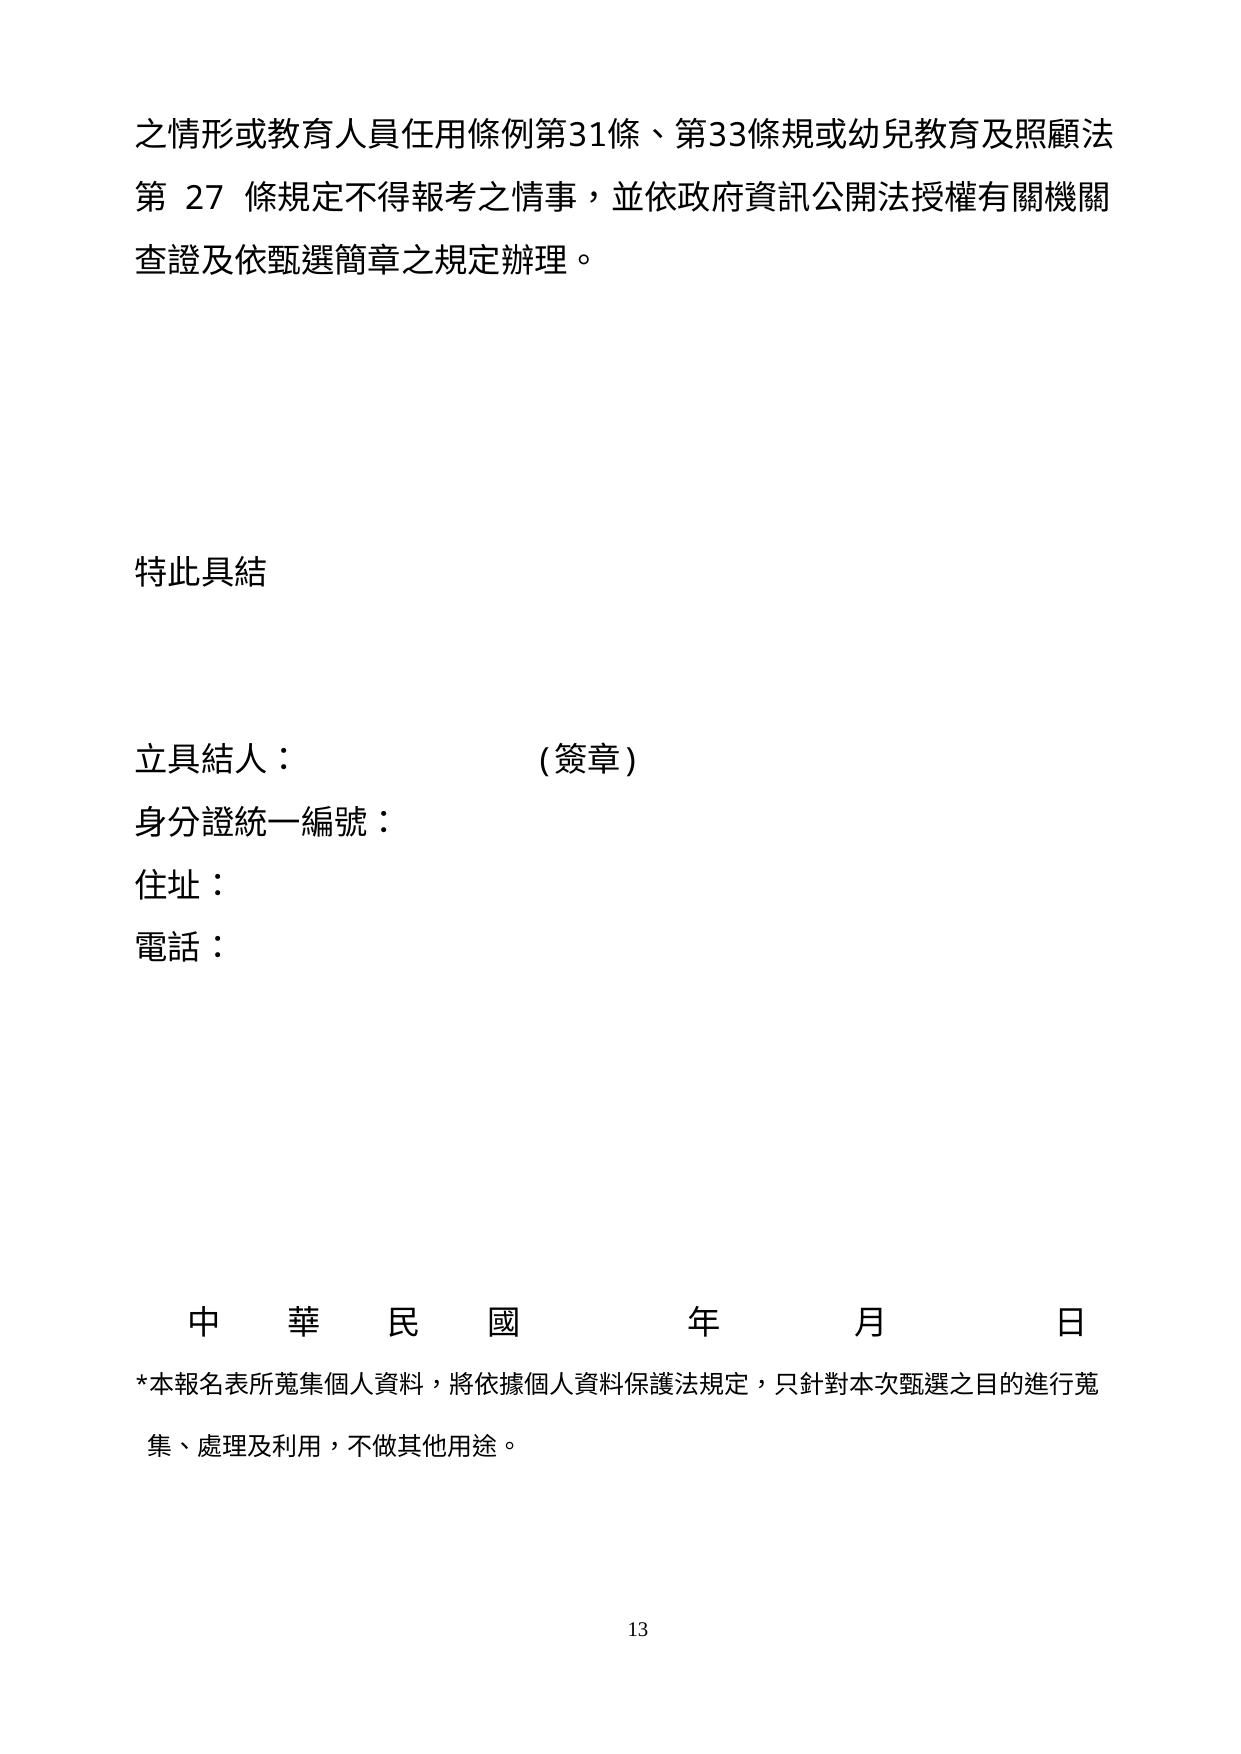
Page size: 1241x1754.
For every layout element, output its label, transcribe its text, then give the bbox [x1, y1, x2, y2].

table_header 新北市土城區安和國民小學111學年度第1學期代理代課教師第次甄選簡章 111學年度 代理教師、代課教師甄選簡要自傳 請依下列各項問題簡述個人的理念：（請用電腦自行依下列項目編寫） 應試者姓名： 成長過程與家庭狀況： 曾經服務過的學校或單位： 個人的專長及興趣： 教學理念： 選擇本校的原因，對本校的期待及發展計畫： 新北市土城區安和國民小學111學年度第1學期代理代課教師 第次甄選具結書 本人___________確無「教師法」第19條所稱「不得聘任為教師」之情形或教育人員任用條例第31條、第33條規或幼兒教育及照顧法第 27 條規定不得報考之情事，並依政府資訊公開法授權有關機關查證及依甄選簡章之規定辦理。 特此具結 立具結人： (簽章) 身分證統一編號： 住址： 電話： 中 華 民 國 年 月 日 *本報名表所蒐集個人資料，將依據個人資料保護法規定，只針對本次甄選之目的進行蒐集、處理及利用，不做其他用途。 [131, 91, 1144, 1466]
